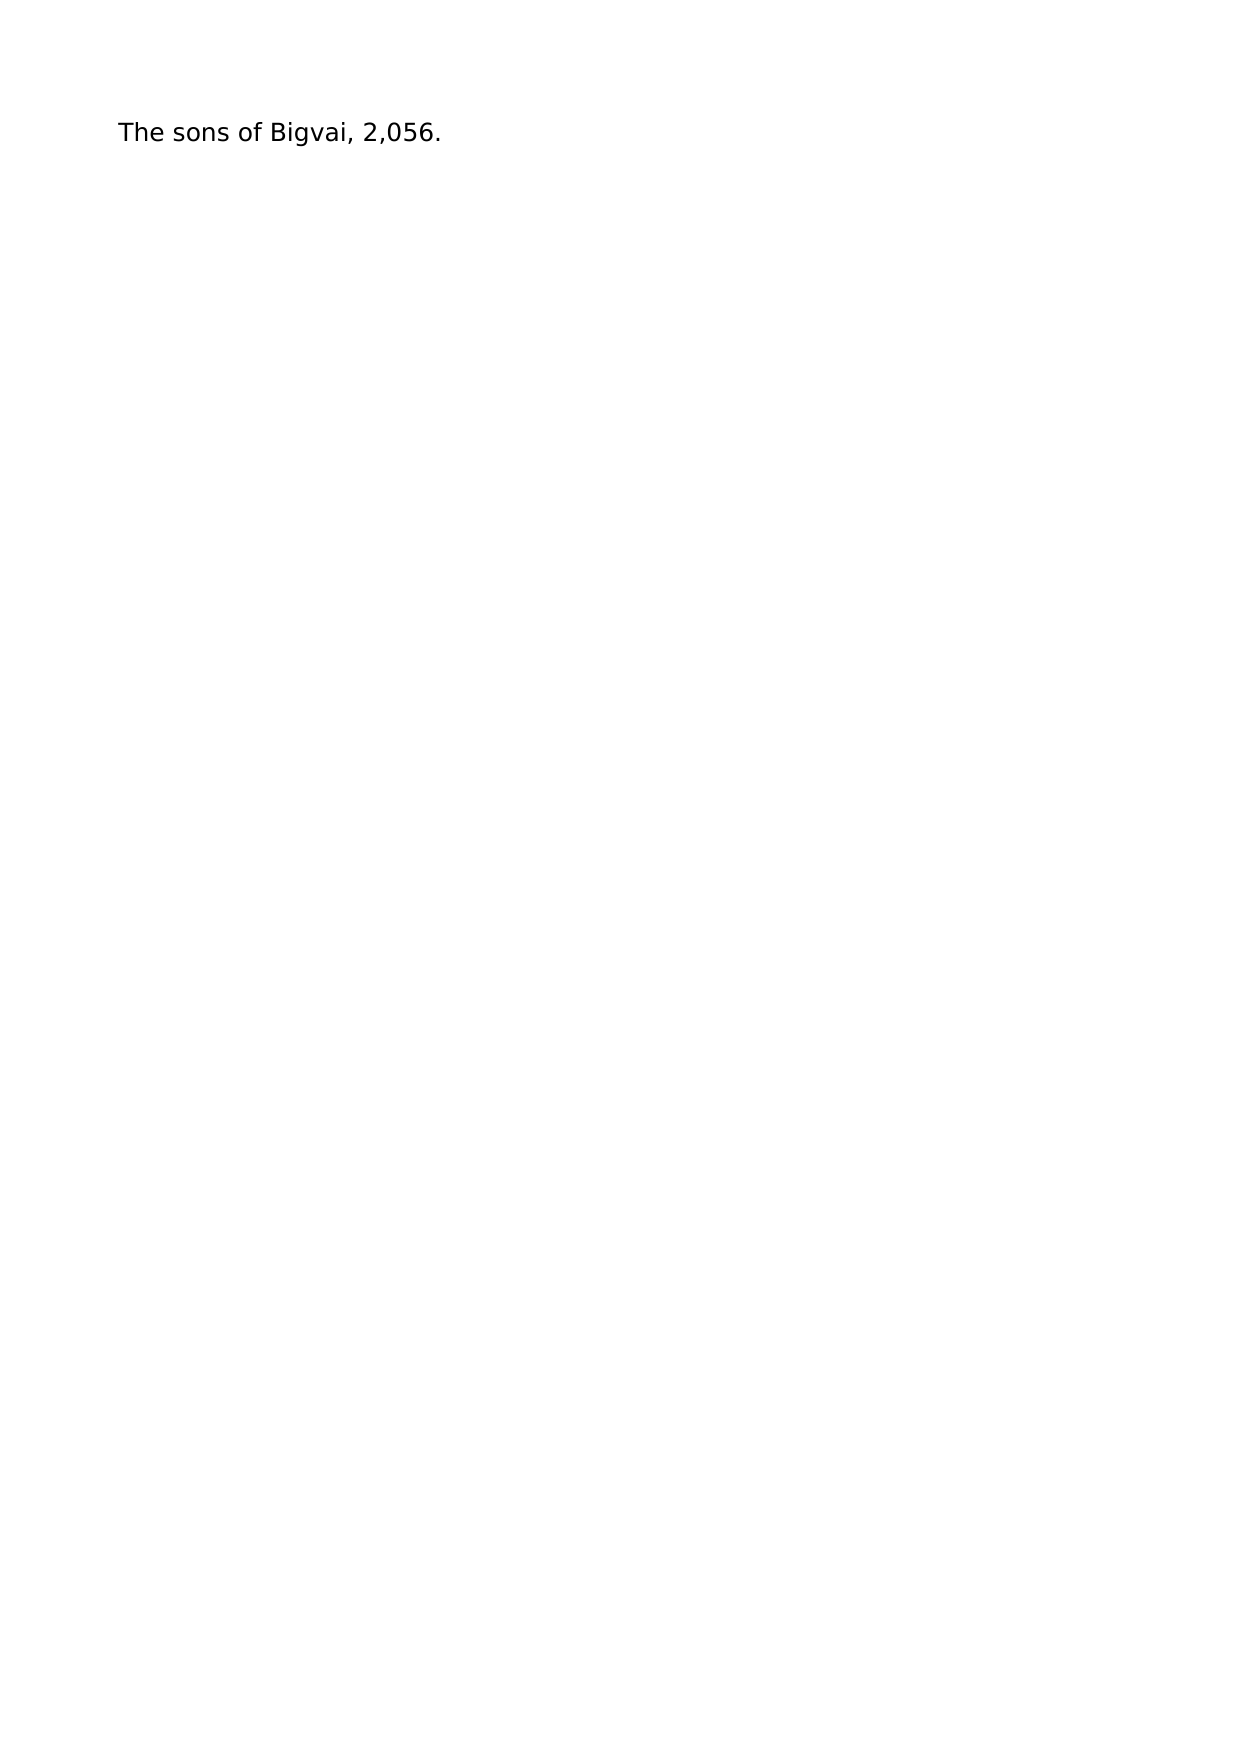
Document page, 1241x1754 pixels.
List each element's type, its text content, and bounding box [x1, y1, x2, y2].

text The sons of Bigvai, 2,056. [118, 118, 1122, 147]
